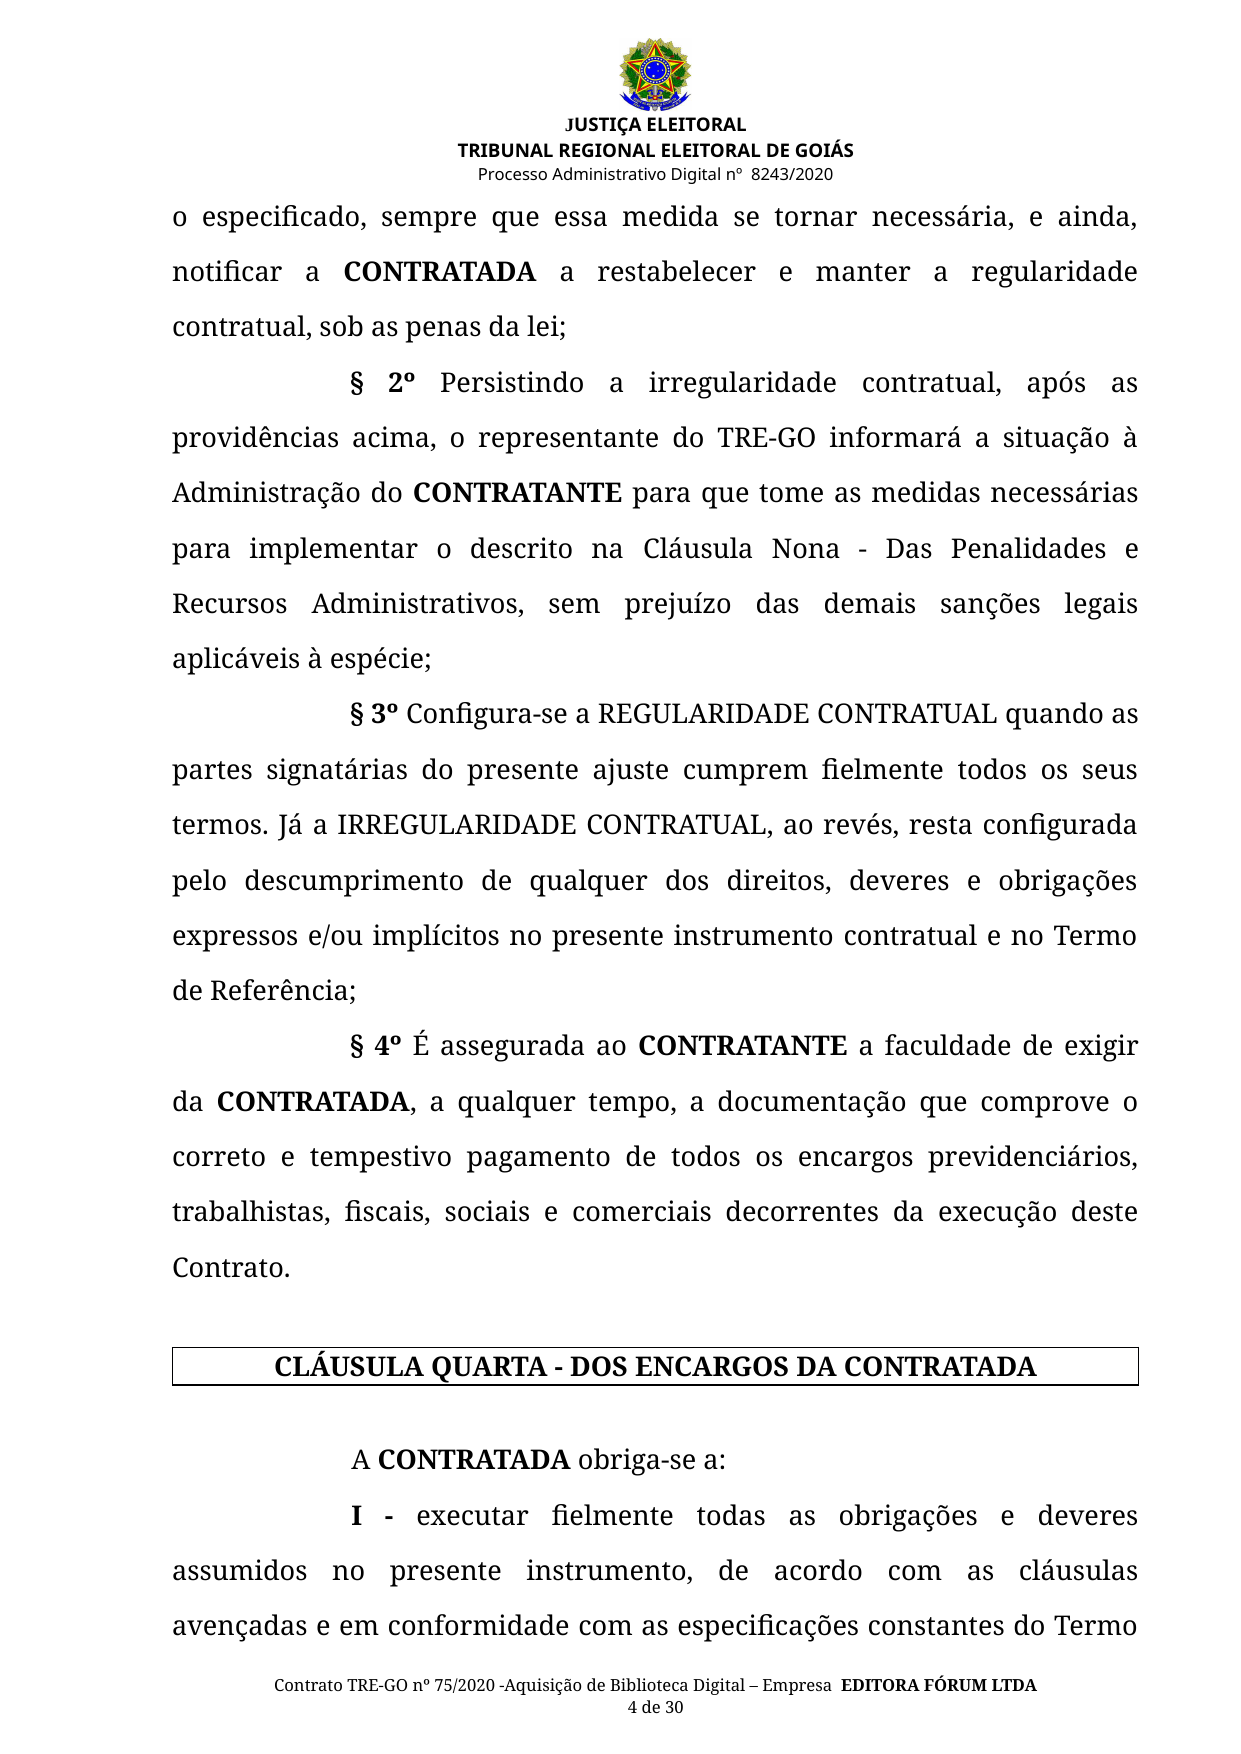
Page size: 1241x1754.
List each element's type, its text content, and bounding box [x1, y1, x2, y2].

text § 4º É assegurada ao CONTRATANTE a faculdade de exigir da CONTRATADA, a qualquer tempo, a documentação que comprove o correto e tempestivo pagamento de todos os encargos previdenciários, trabalhistas, fiscais, sociais e comerciais decorrentes da execução deste Contrato. [172, 1027, 1139, 1285]
text I - executar fielmente todas as obrigações e deveres assumidos no presente instrumento, de acordo com as cláusulas avençadas e em conformidade com as especificações constantes do Termo [172, 1496, 1139, 1644]
text CLÁUSULA QUARTA - DOS ENCARGOS DA CONTRATADA [173, 1348, 1138, 1384]
text o especificado, sempre que essa medida se tornar necessária, e ainda, notificar a CONTRATADA a restabelecer e manter a regularidade contratual, sob as penas da lei; [172, 197, 1139, 345]
text A CONTRATADA obriga-se a: [172, 1441, 1139, 1478]
text § 3º Configura-se a REGULARIDADE CONTRATUAL quando as partes signatárias do presente ajuste cumprem fielmente todos os seus termos. Já a IRREGULARIDADE CONTRATUAL, ao revés, resta configurada pelo descumprimento de qualquer dos direitos, deveres e obrigações expressos e/ou implícitos no presente instrumento contratual e no Termo de Referência; [172, 695, 1139, 1008]
text § 2º Persistindo a irregularidade contratual, após as providências acima, o representante do TRE-GO informará a situação à Administração do CONTRATANTE para que tome as medidas necessárias para implementar o descrito na Cláusula Nona - Das Penalidades e Recursos Administrativos, sem prejuízo das demais sanções legais aplicáveis à espécie; [172, 363, 1139, 677]
